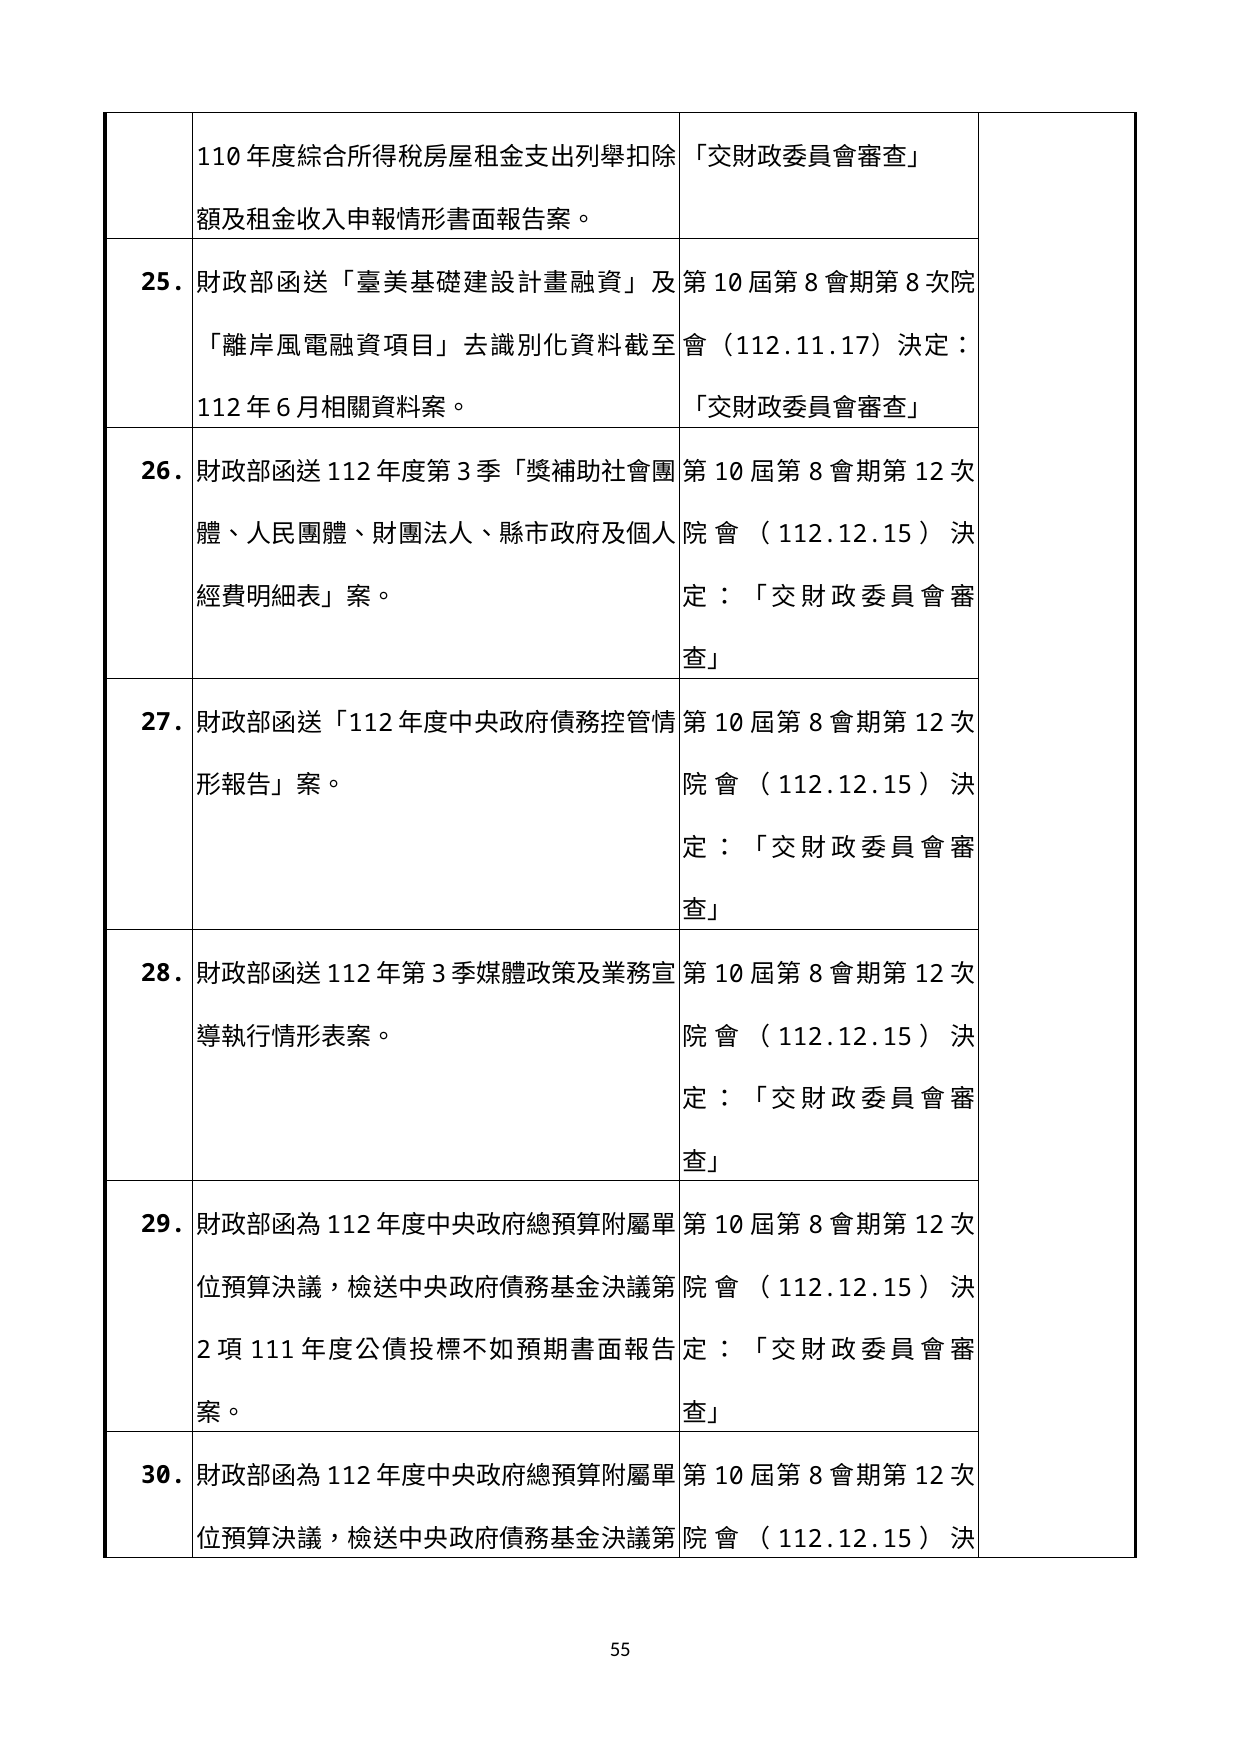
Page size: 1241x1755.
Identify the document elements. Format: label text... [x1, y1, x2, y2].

table_cell [107, 1181, 192, 1431]
table_cell [979, 113, 1134, 1557]
table_cell 財政部函送「112年度中央政府債務控管情形報告」案。 [193, 679, 679, 929]
table_cell [107, 1432, 192, 1557]
table_cell 第10屆第8會期第12次院會（112.12.15）決定：「交財政委員會審查」 [680, 428, 978, 678]
table_cell [107, 113, 192, 238]
table_cell 財政部函送112年度第3季「獎補助社會團體、人民團體、財團法人、縣市政府及個人經費明細表」案。 [193, 428, 679, 678]
table_cell [107, 428, 192, 678]
table_cell [107, 930, 192, 1180]
table_cell [107, 239, 192, 427]
table_cell [107, 679, 192, 929]
table_cell 110年度綜合所得稅房屋租金支出列舉扣除額及租金收入申報情形書面報告案。 [193, 113, 679, 238]
table_cell 第10屆第8會期第8次院會（112.11.17）決定：「交財政委員會審查」 [680, 239, 978, 427]
table_cell 財政部函送112年第3季媒體政策及業務宣導執行情形表案。 [193, 930, 679, 1180]
table_cell 第10屆第8會期第12次院會（112.12.15）決定：「交財政委員會審查」 [680, 679, 978, 929]
table_cell 第10屆第8會期第12次院會（112.12.15）決定：「交財政委員會審查」 [680, 930, 978, 1180]
table_cell 第10屆第8會期第12次院會（112.12.15）決定：「交財政委員會審查」 [680, 1181, 978, 1431]
table_cell 財政部函為112年度中央政府總預算附屬單位預算決議，檢送中央政府債務基金決議第2項111年度公債投標不如預期書面報告案。 [193, 1181, 679, 1431]
table_cell 「交財政委員會審查」 [680, 113, 978, 238]
table_cell 第10屆第8會期第12次院會（112.12.15）決 [680, 1432, 978, 1557]
table_cell 財政部函為112年度中央政府總預算附屬單位預算決議，檢送中央政府債務基金決議第 [193, 1432, 679, 1557]
table_cell 財政部函送「臺美基礎建設計畫融資」及「離岸風電融資項目」去識別化資料截至112年6月相關資料案。 [193, 239, 679, 427]
